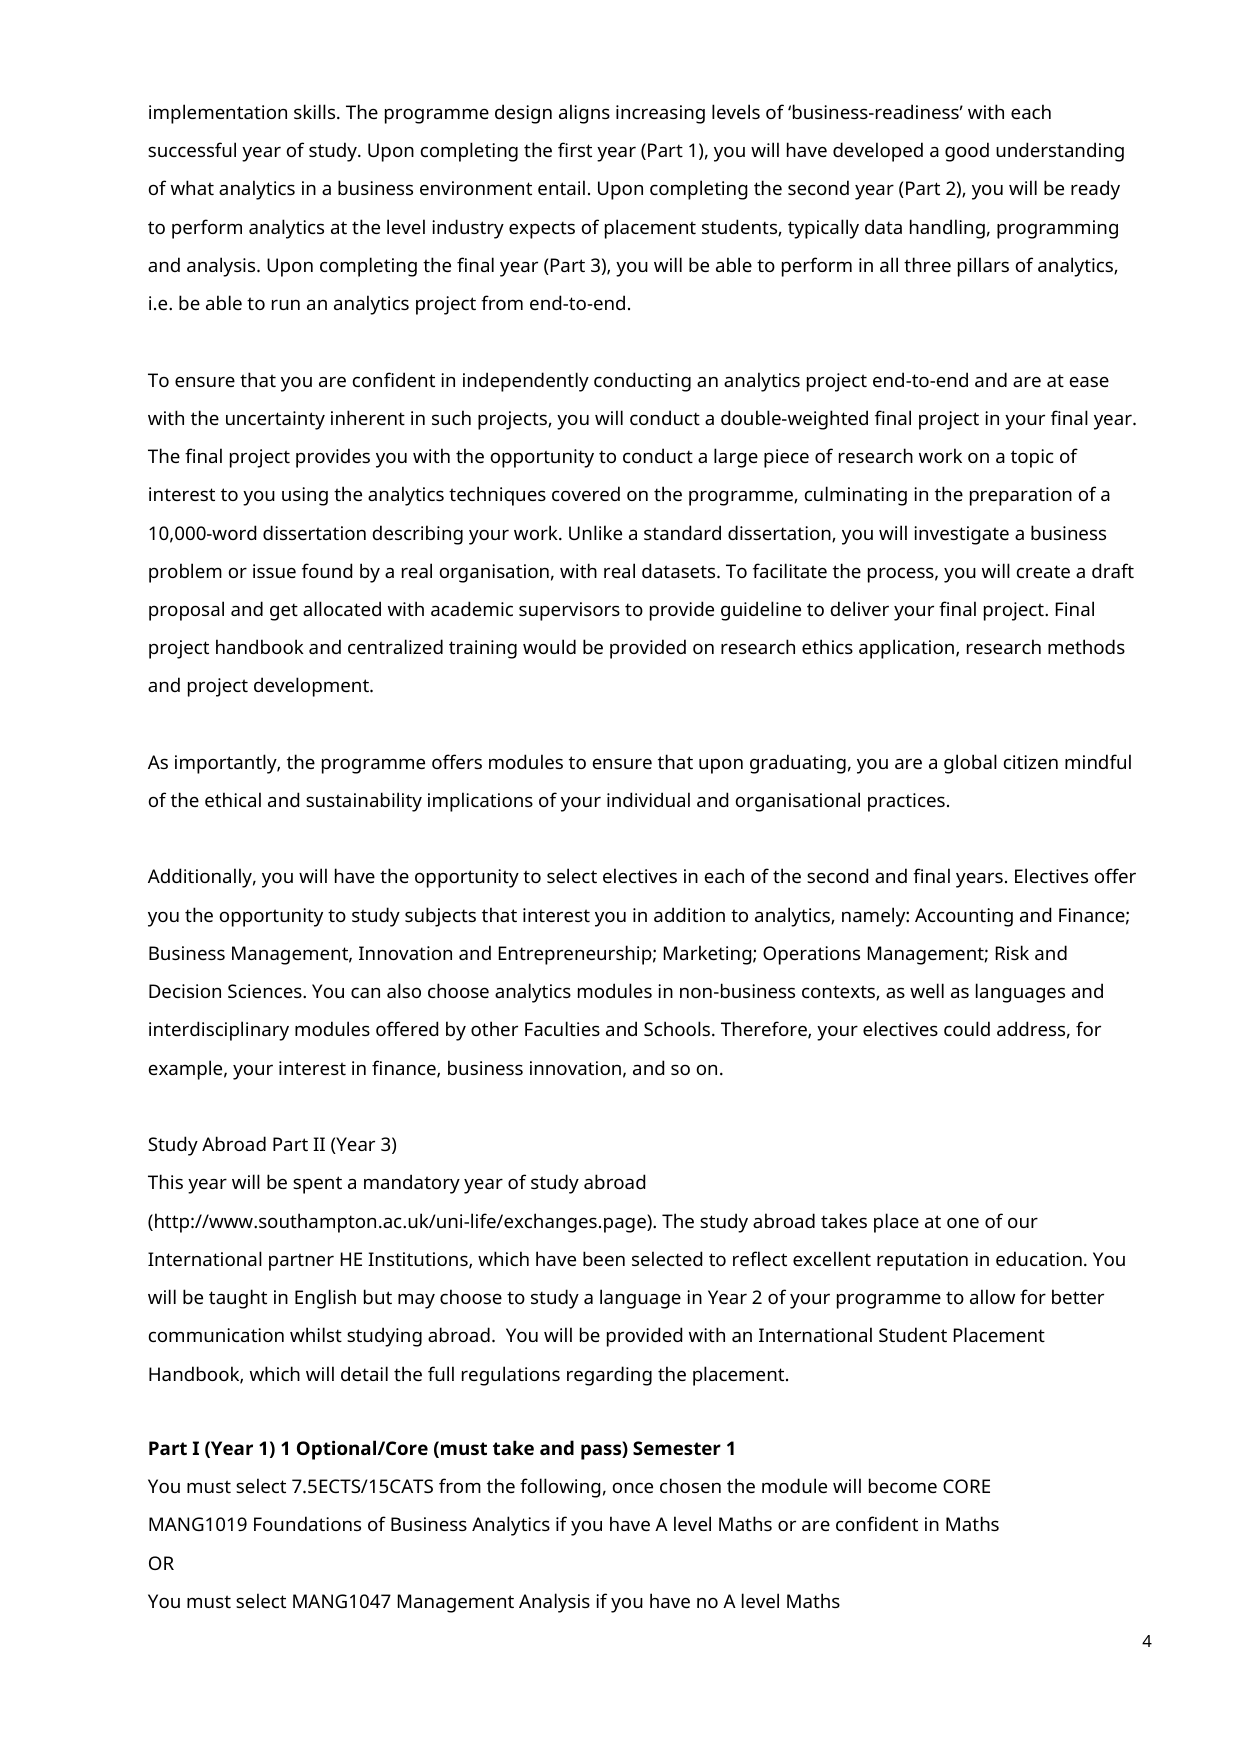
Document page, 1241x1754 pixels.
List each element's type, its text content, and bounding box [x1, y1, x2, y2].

table_header implementation skills. The programme design aligns increasing levels of ‘business-readiness’ with each successful year of study. Upon completing the first year (Part 1), you will have developed a good understanding of what analytics in a business environment entail. Upon completing the second year (Part 2), you will be ready to perform analytics at the level industry expects of placement students, typically data handling, programming and analysis. Upon completing the final year (Part 3), you will be able to perform in all three pillars of analytics, i.e. be able to run an analytics project from end-to-end. To ensure that you are confident in independently conducting an analytics project end-to-end and are at ease with the uncertainty inherent in such projects, you will conduct a double-weighted final project in your final year. The final project provides you with the opportunity to conduct a large piece of research work on a topic of interest to you using the analytics techniques covered on the programme, culminating in the preparation of a 10,000-word dissertation describing your work. Unlike a standard dissertation, you will investigate a business problem or issue found by a real organisation, with real datasets. To facilitate the process, you will create a draft proposal and get allocated with academic supervisors to provide guideline to deliver your final project. Final project handbook and centralized training would be provided on research ethics application, research methods and project development. As importantly, the programme offers modules to ensure that upon graduating, you are a global citizen mindful of the ethical and sustainability implications of your individual and organisational practices. Additionally, you will have the opportunity to select electives in each of the second and final years. Electives offer you the opportunity to study subjects that interest you in addition to analytics, namely: Accounting and Finance; Business Management, Innovation and Entrepreneurship; Marketing; Operations Management; Risk and Decision Sciences. You can also choose analytics modules in non-business contexts, as well as languages and interdisciplinary modules offered by other Faculties and Schools. Therefore, your electives could address, for example, your interest in finance, business innovation, and so on. Study Abroad Part II (Year 3) This year will be spent a mandatory year of study abroad (http://www.southampton.ac.uk/uni-life/exchanges.page). The study abroad takes place at one of our International partner HE Institutions, which have been selected to reflect excellent reputation in education. You will be taught in English but may choose to study a language in Year 2 of your programme to allow for better communication whilst studying abroad. You will be provided with an International Student Placement Handbook, which will detail the full regulations regarding the placement. [136, 99, 1152, 1397]
table_cell Part I (Year 1) 1 Optional/Core (must take and pass) Semester 1 You must select 7.5ECTS/15CATS from the following, once chosen the module will become CORE MANG1019 Foundations of Business Analytics if you have A level Maths or are confident in Maths OR You must select MANG1047 Management Analysis if you have no A level Maths [136, 1397, 1152, 1624]
